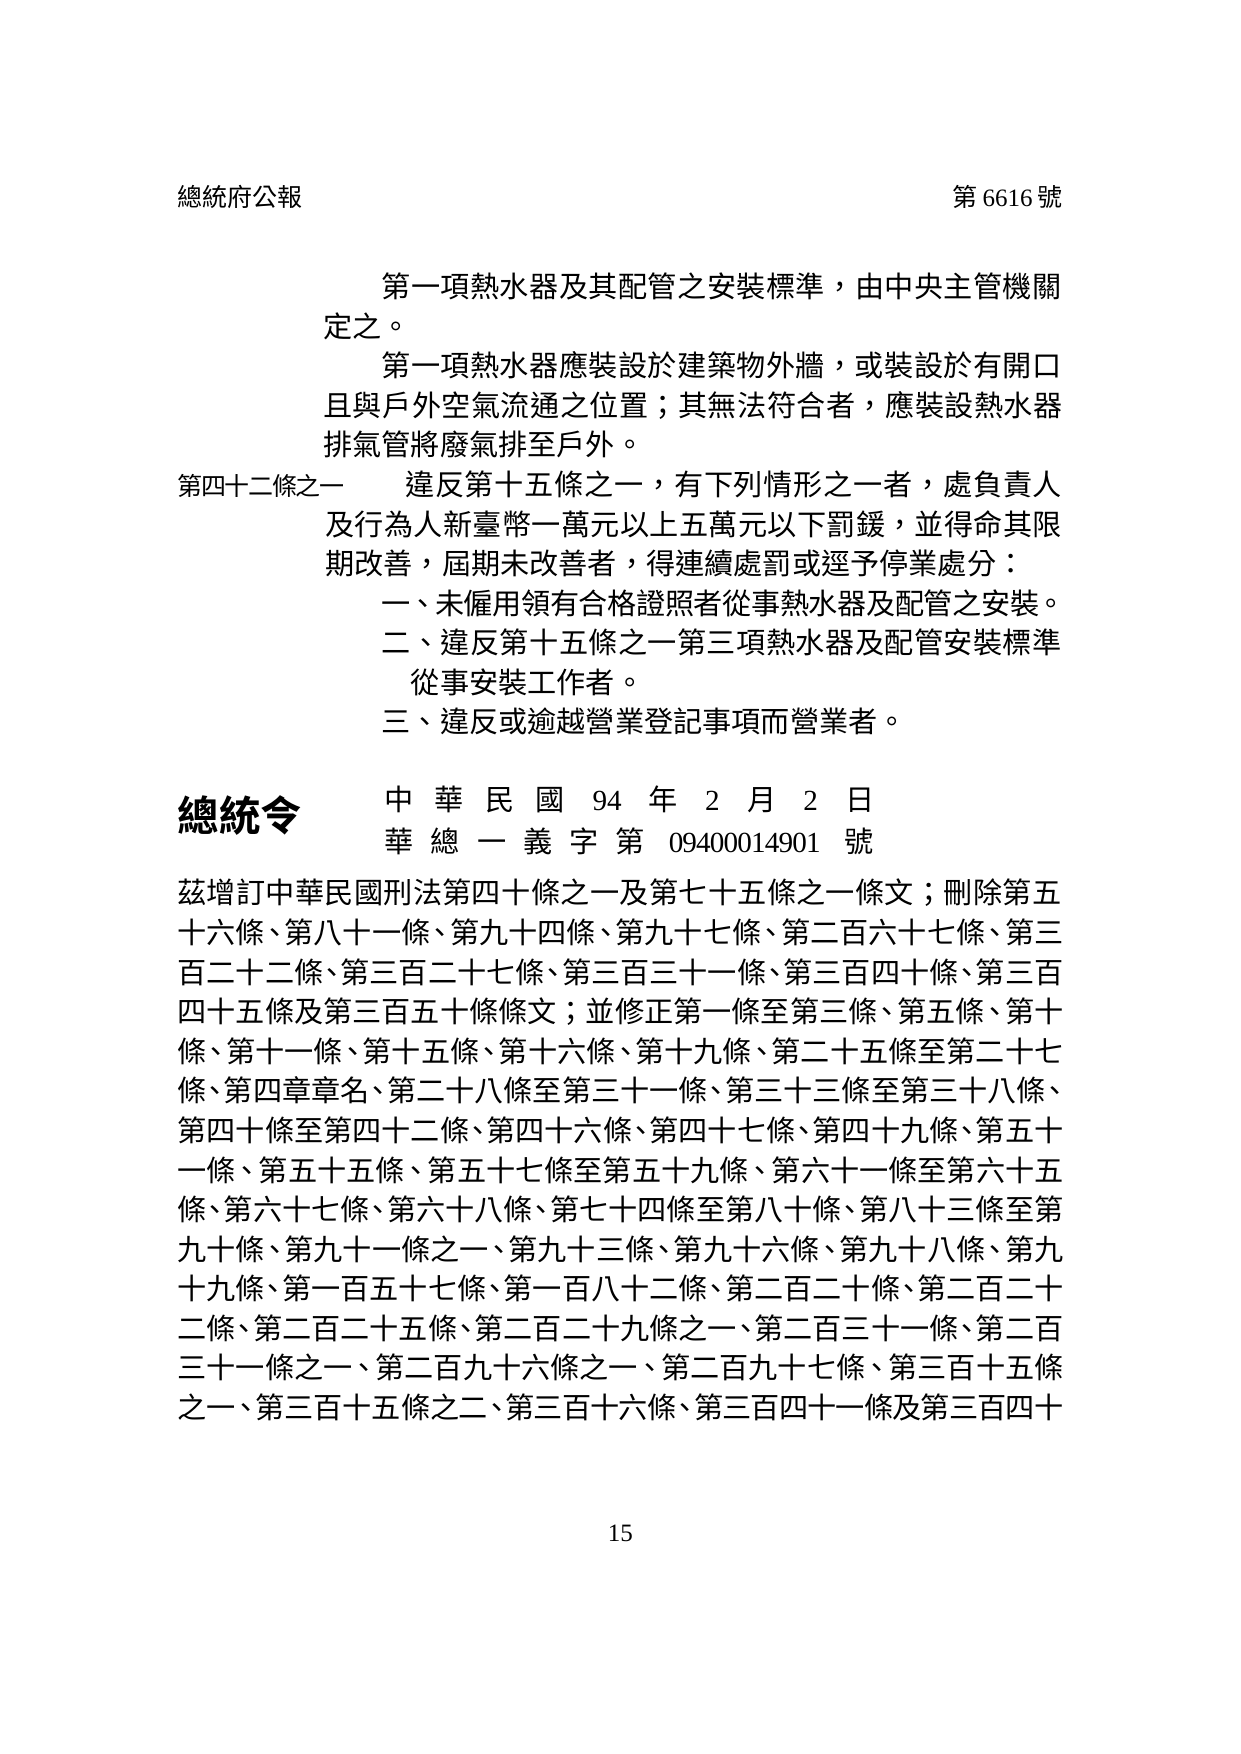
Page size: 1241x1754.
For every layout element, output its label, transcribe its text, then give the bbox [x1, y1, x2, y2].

text 二、違反第十五條之一第三項熱水器及配管安裝標準從事安裝工作者。 [381, 622, 1063, 701]
text 第一項熱水器應裝設於建築物外牆，或裝設於有開口且與戶外空氣流通之位置；其無法符合者，應裝設熱水器排氣管將廢氣排至戶外。 [323, 345, 1063, 464]
text 第四十二條之一 違反第十五條之一，有下列情形之一者，處負責人及行為人新臺幣一萬元以上五萬元以下罰鍰，並得命其限期改善，屆期未改善者，得連續處罰或逕予停業處分： [177, 464, 1063, 582]
text 一、未僱用領有合格證照者從事熱水器及配管之安裝。 [381, 582, 1063, 622]
table_header 總統令 [174, 766, 381, 872]
text 三、違反或逾越營業登記事項而營業者。 [381, 701, 1063, 741]
table_header 中華民國94年2月2日 華總一義字第09400014901號 [381, 766, 877, 872]
text 第一項熱水器及其配管之安裝標準，由中央主管機關定之。 [323, 266, 1063, 345]
text 茲增訂中華民國刑法第四十條之一及第七十五條之一條文；刪除第五十六條、第八十一條、第九十四條、第九十七條、第二百六十七條、第三百二十二條、第三百二十七條、第三百三十一條、第三百四十條、第三百四十五條及第三百五十條條文；並修正第一條至第三條、第五條、第十條、第十一條、第十五條、第十六條、第十九條、第二十五條至第二十七條、第四章章名、第二十八條至第三十一條、第三十三條至第三十八條、第四十條至第四十二條、第四十六條、第四十七條、第四十九條、第五十一條、第五十五條、第五十七條至第五十九條、第六十一條至第六十五條、第六十七條、第六十八條、第七十四條至第八十條、第八十三條至第九十條、第九十一條之一、第九十三條、第九十六條、第九十八條、第九十九條、第一百五十七條、第一百八十二條、第二百二十條、第二百二十二條、第二百二十五條、第二百二十九條之一、第二百三十一條、第二百三十一條之一、第二百九十六條之一、第二百九十七條、第三百十五條之一、第三百十五條之二、第三百十六條、第三百四十一條及第三百四十三條條文，公布之。 [177, 872, 1063, 1426]
